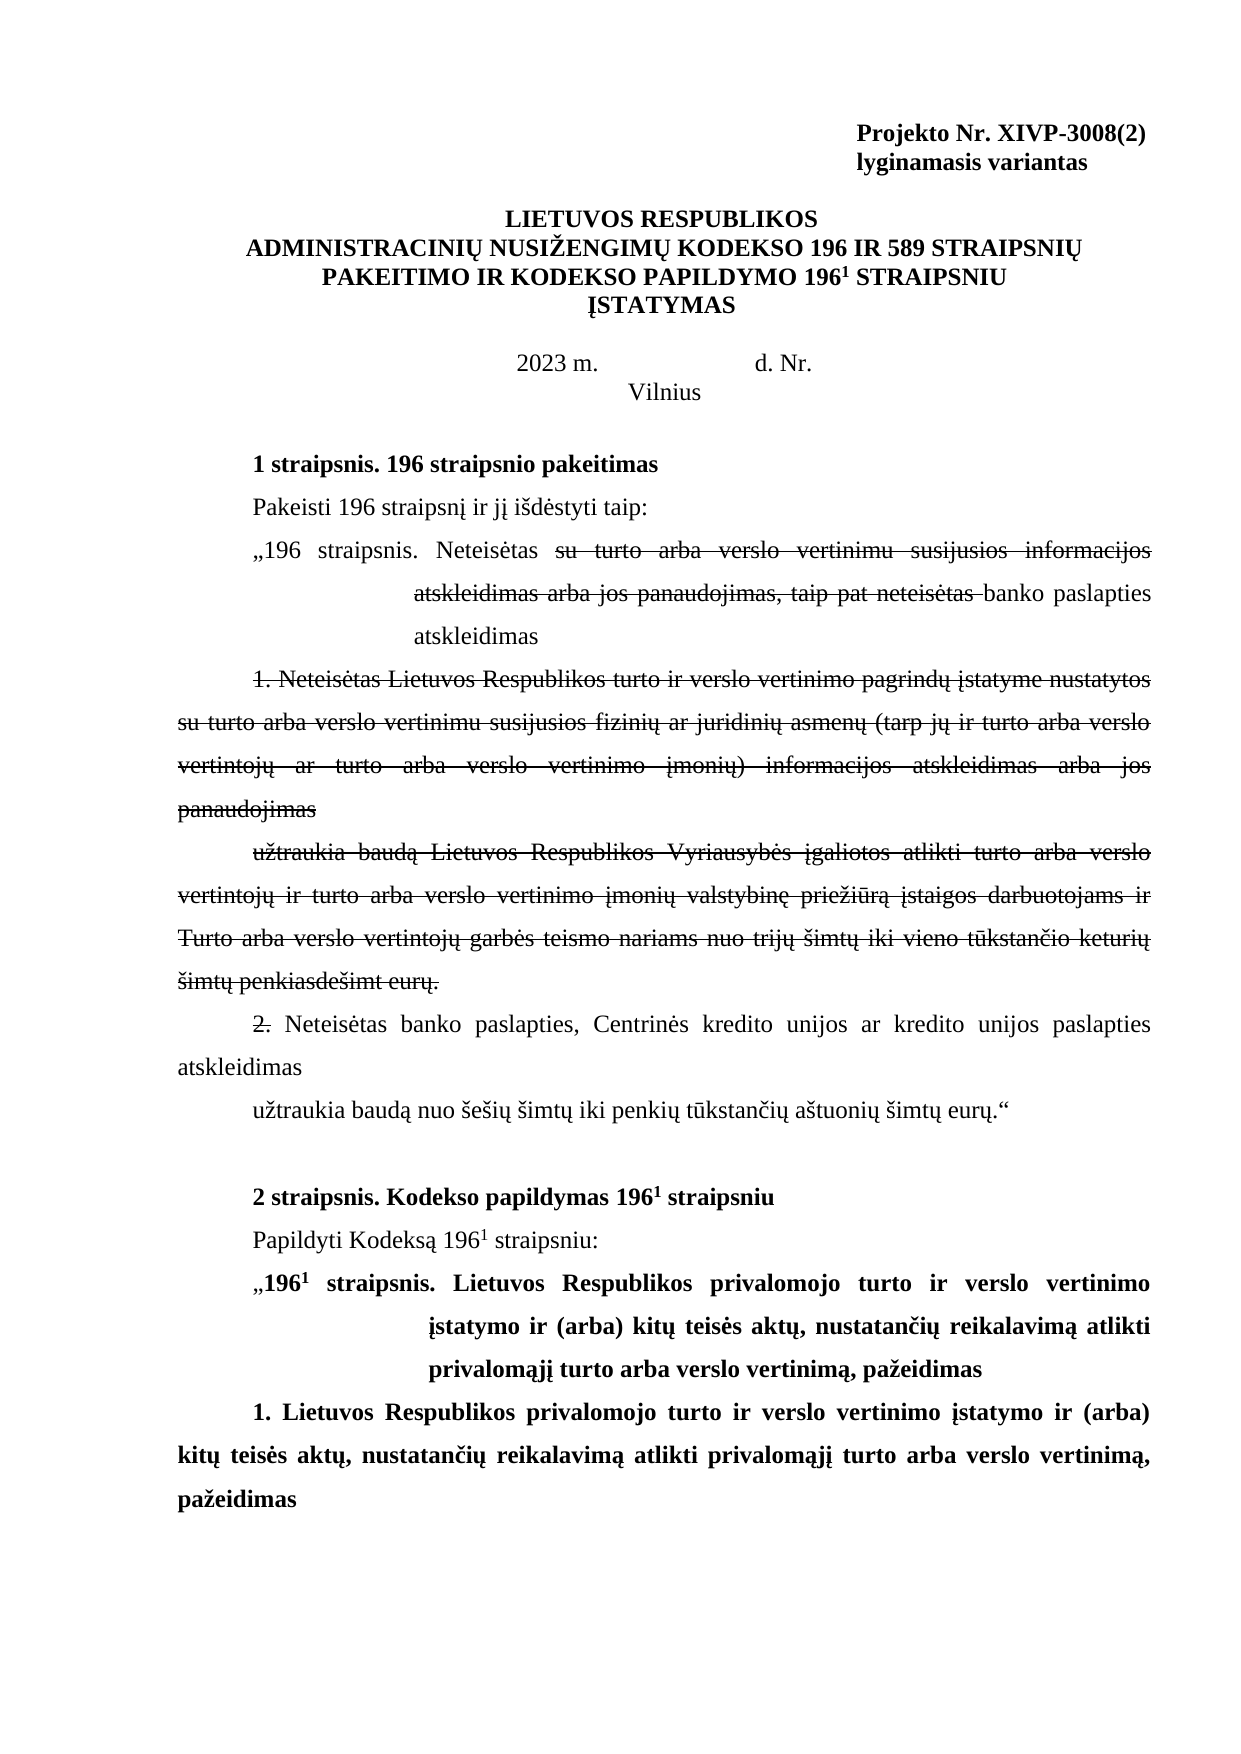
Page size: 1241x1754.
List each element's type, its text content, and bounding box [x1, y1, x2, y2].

text ADMINISTRACINIŲ NUSIŽENGIMŲ KODEKSO 196 IR 589 STRAIPSNIŲ [177, 233, 1152, 262]
text „196 straipsnis. Neteisėtas su turto arba verslo vertinimu susijusios informacijos atskleidimas arba jos panaudojimas, taip pat neteisėtas banko paslapties atskleidimas [252, 535, 1152, 650]
text užtraukia baudą nuo šešių šimtų iki penkių tūkstančių aštuonių šimtų eurų.“ [177, 1096, 1152, 1124]
text ĮSTATYMAS [177, 291, 1152, 319]
text lyginamasis variantas [582, 147, 1152, 176]
text 1 straipsnis. 196 straipsnio pakeitimas [177, 449, 1152, 477]
text 2. Neteisėtas banko paslapties, Centrinės kredito unijos ar kredito unijos paslapties atskleidimas [177, 1009, 1152, 1081]
text Pakeisti 196 straipsnį ir jį išdėstyti taip: [177, 492, 1152, 521]
text 1. Lietuvos Respublikos privalomojo turto ir verslo vertinimo įstatymo ir (arba) kitų teisės aktų, nustatančių reikalavimą atlikti privalomąjį turto arba verslo vertinimą, pažeidimas [177, 1397, 1152, 1512]
text 1. Neteisėtas Lietuvos Respublikos turto ir verslo vertinimo pagrindų įstatyme nustatytos su turto arba verslo vertinimu susijusios fizinių ar juridinių asmenų (tarp jų ir turto arba verslo vertintojų ar turto arba verslo vertinimo įmonių) informacijos atskleidimas arba jos panaudojimas [177, 664, 1152, 822]
text užtraukia baudą Lietuvos Respublikos Vyriausybės įgaliotos atlikti turto arba verslo vertintojų ir turto arba verslo vertinimo įmonių valstybinę priežiūrą įstaigos darbuotojams ir Turto arba verslo vertintojų garbės teismo nariams nuo trijų šimtų iki vieno tūkstančio keturių šimtų penkiasdešimt eurų. [177, 837, 1152, 995]
text 2023 m. d. Nr. [177, 348, 1152, 377]
text Projekto Nr. XIVP-3008(2) [582, 118, 1152, 147]
text PAKEITIMO IR KODEKSO PAPILDYMO 1961 STRAIPSNIU [177, 262, 1152, 291]
text Vilnius [177, 377, 1152, 406]
text 2 straipsnis. Kodekso papildymas 1961 straipsniu [177, 1182, 1152, 1211]
text „1961 straipsnis. Lietuvos Respublikos privalomojo turto ir verslo vertinimo įstatymo ir (arba) kitų teisės aktų, nustatančių reikalavimą atlikti privalomąjį turto arba verslo vertinimą, pažeidimas [252, 1268, 1152, 1383]
text LIETUVOS RESPUBLIKOS [177, 204, 1152, 233]
text Papildyti Kodeksą 1961 straipsniu: [177, 1225, 1152, 1254]
